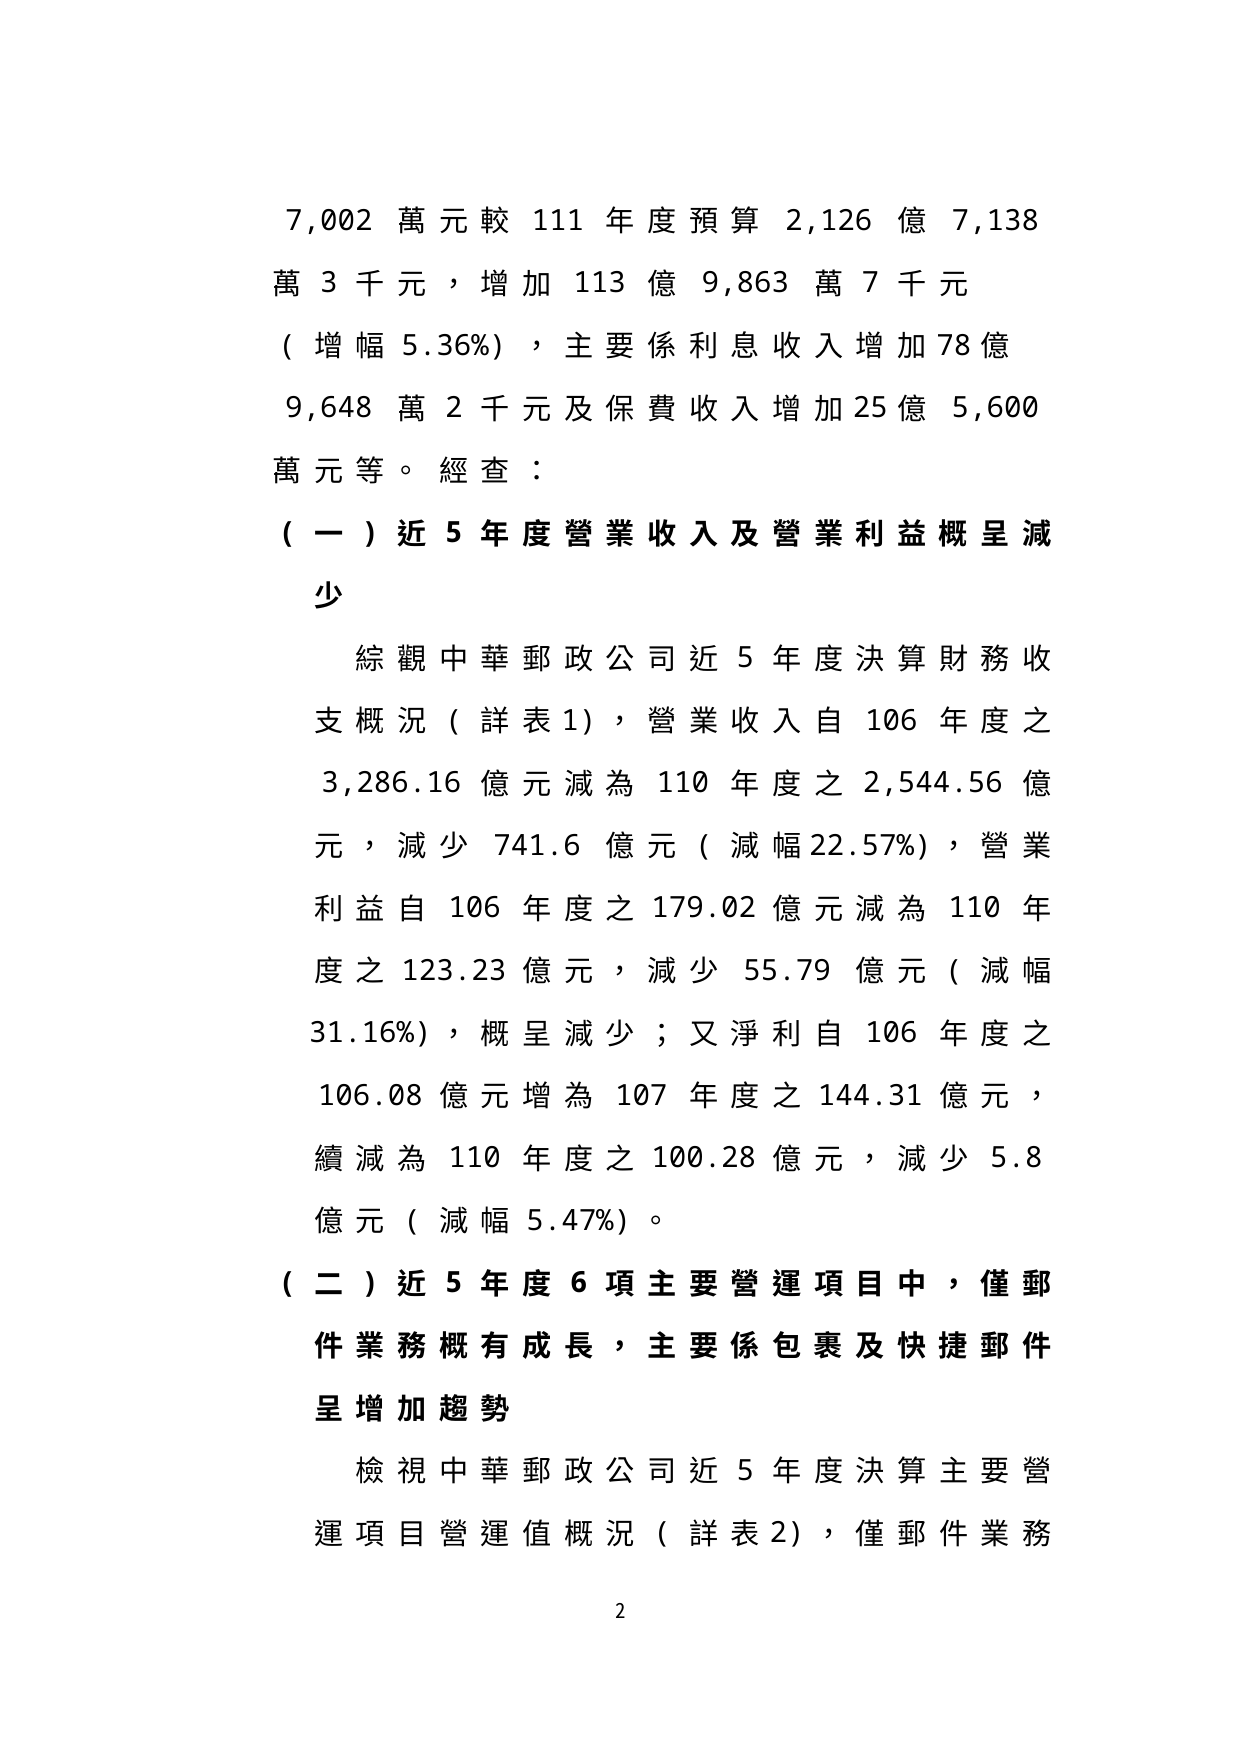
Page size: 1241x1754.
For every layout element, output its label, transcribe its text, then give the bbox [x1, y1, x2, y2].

text 7,002萬元較111年度預算2,126億7,138萬3千元，增加113億9,863萬7千元 (增幅5.36%)，主要係利息收入增加78億9,648萬2千元及保費收入增加25億5,600萬元等。經查： [242, 177, 1058, 490]
text (一)近5年度營業收入及營業利益概呈減少 [242, 490, 1058, 615]
text (二)近5年度6項主要營運項目中，僅郵件業務概有成長，主要係包裹及快捷郵件呈增加趨勢 [242, 1240, 1058, 1427]
text 綜觀中華郵政公司近5年度決算財務收支概況(詳表1)，營業收入自106年度之3,286.16億元減為110年度之2,544.56億元，減少741.6億元(減幅22.57%)，營業利益自106年度之179.02億元減為110年度之123.23億元，減少55.79億元(減幅31.16%)，概呈減少；又淨利自106年度之106.08億元增為107年度之144.31億元，續減為110年度之100.28億元，減少5.8億元(減幅5.47%)。 [271, 615, 1058, 1240]
text 檢視中華郵政公司近5年度決算主要營運項目營運值概況(詳表2)，僅郵件業務 [271, 1427, 1058, 1552]
